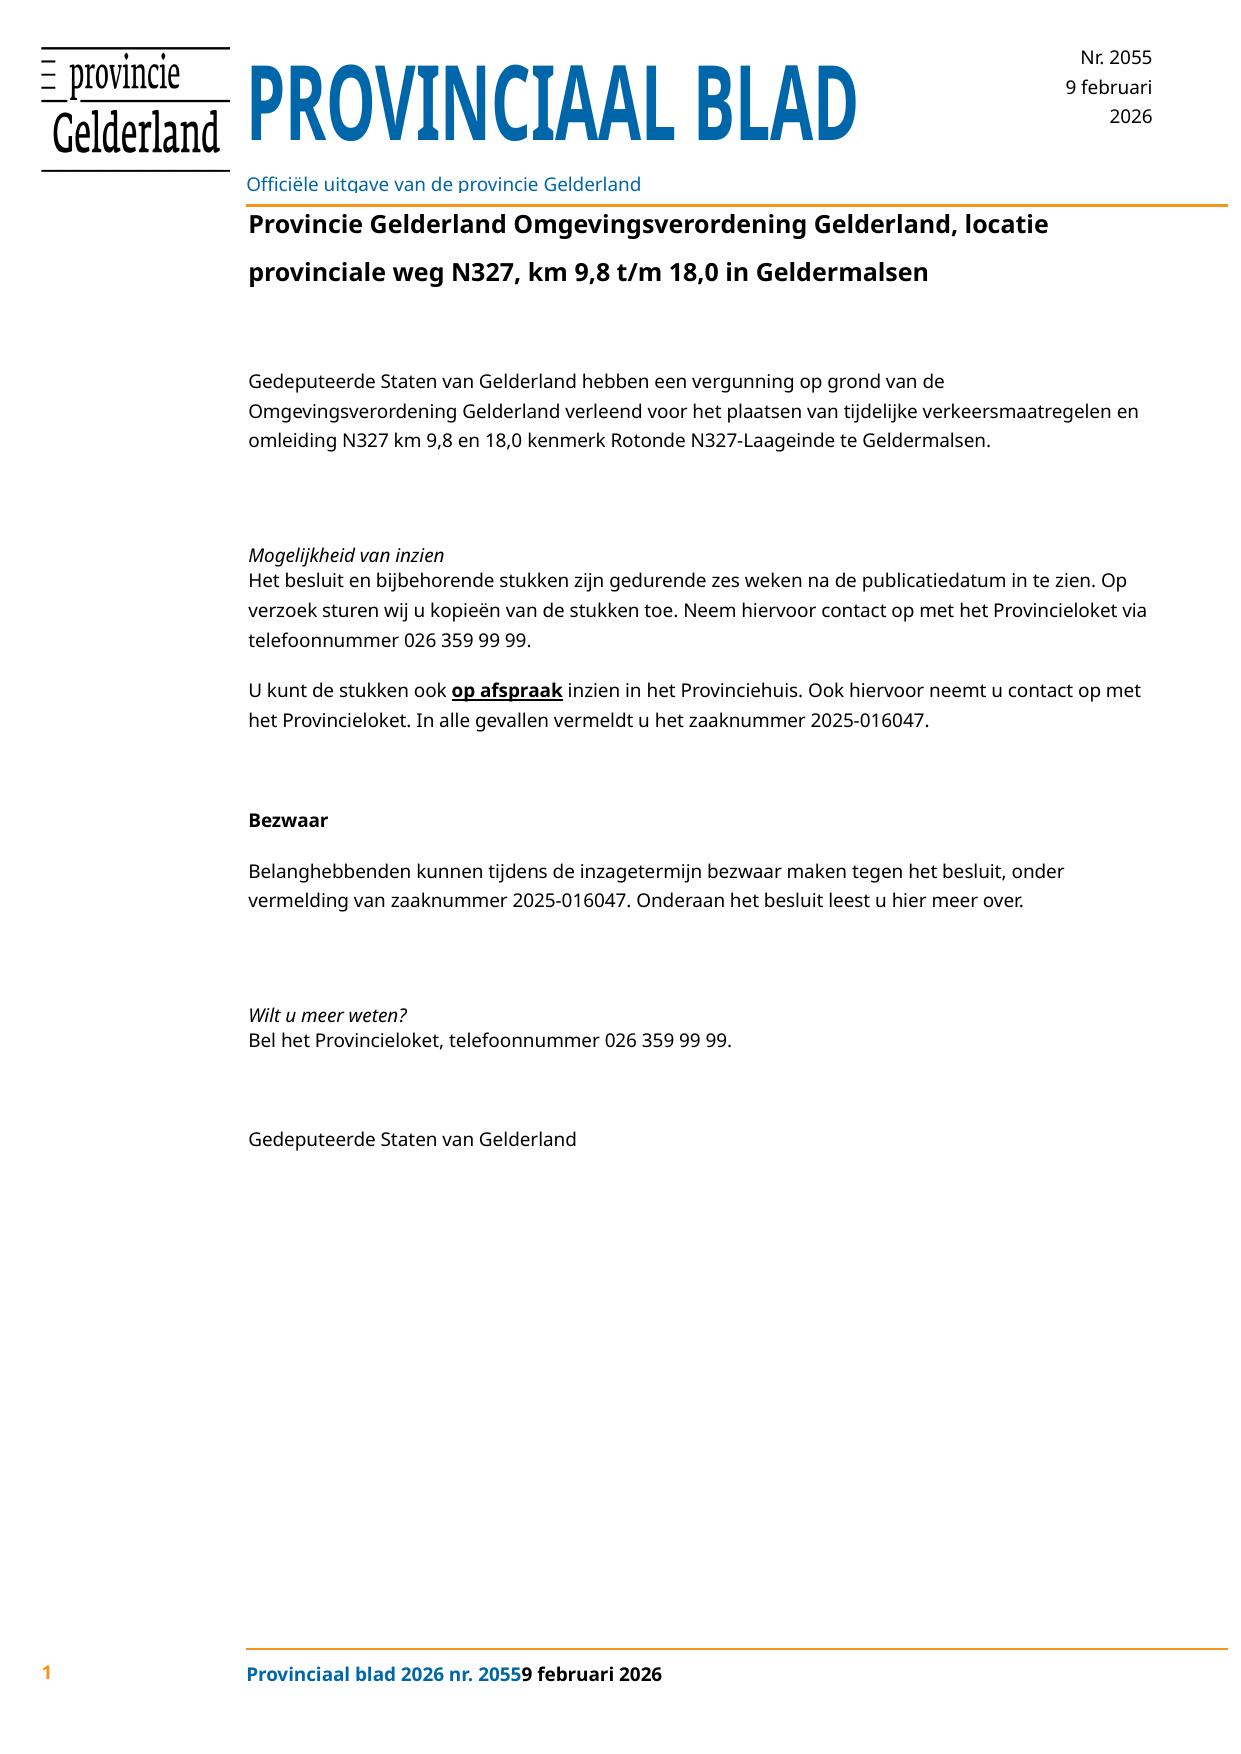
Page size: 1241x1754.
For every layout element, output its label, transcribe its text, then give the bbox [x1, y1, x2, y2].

text Belanghebbenden kunnen tijdens de inzagetermijn bezwaar maken tegen het besluit, onder vermelding van zaaknummer 2025-016047. Onderaan het besluit leest u hier meer over. [248, 858, 1152, 913]
text Bezwaar [248, 808, 1152, 833]
text Bel het Provincieloket, telefoonnummer 026 359 99 99. [248, 1028, 1152, 1053]
text Gedeputeerde Staten van Gelderland hebben een vergunning op grond van de Omgevingsverordening Gelderland verleend voor het plaatsen van tijdelijke verkeersmaatregelen en omleiding N327 km 9,8 en 18,0 kenmerk Rotonde N327-Laageinde te Geldermalsen. [248, 368, 1152, 453]
text Provincie Gelderland Omgevingsverordening Gelderland, locatie provinciale weg N327, km 9,8 t/m 18,0 in Geldermalsen [248, 207, 1152, 288]
picture [41, 47, 231, 172]
text U kunt de stukken ook op afspraak inzien in het Provinciehuis. Ook hiervoor neemt u contact op met het Provincieloket. In alle gevallen vermeldt u het zaaknummer 2025-016047. [248, 677, 1152, 732]
text Gedeputeerde Staten van Gelderland [248, 1126, 1152, 1152]
text Het besluit en bijbehorende stukken zijn gedurende zes weken na de publicatiedatum in te zien. Op verzoek sturen wij u kopieën van de stukken toe. Neem hiervoor contact op met het Provincieloket via telefoonnummer 026 359 99 99. [248, 568, 1152, 652]
text Mogelijkheid van inzien [248, 542, 1152, 568]
text Wilt u meer weten? [248, 1002, 1152, 1028]
